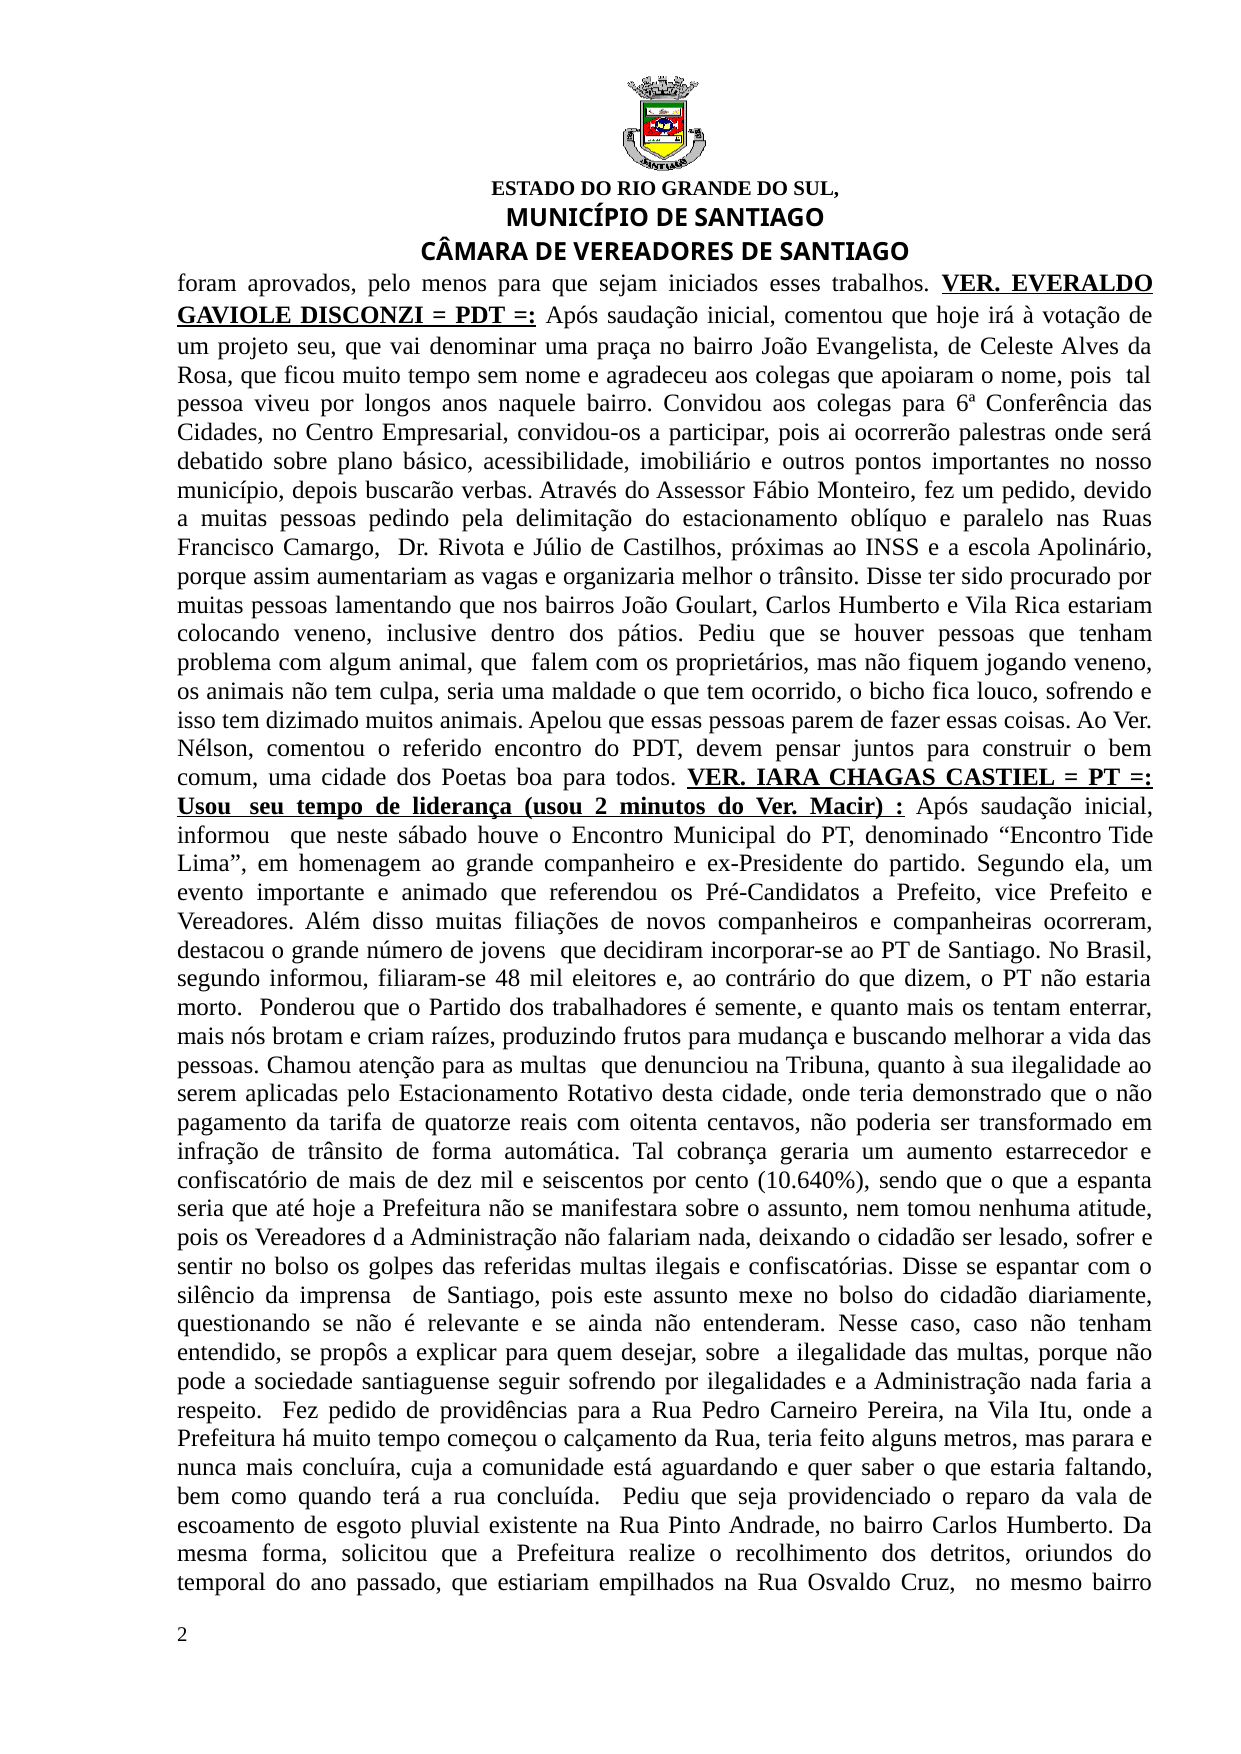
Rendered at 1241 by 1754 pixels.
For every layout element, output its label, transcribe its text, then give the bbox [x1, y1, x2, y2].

list foram aprovados, pelo menos para que sejam iniciados esses trabalhos. VER. EVERALDO GAVIOLE DISCONZI = PDT =: Após saudação inicial, comentou que hoje irá à votação de um projeto seu, que vai denominar uma praça no bairro João Evangelista, de Celeste Alves da Rosa, que ficou muito tempo sem nome e agradeceu aos colegas que apoiaram o nome, pois tal pessoa viveu por longos anos naquele bairro. Convidou aos colegas para 6ª Conferência das Cidades, no Centro Empresarial, convidou-os a participar, pois ai ocorrerão palestras onde será debatido sobre plano básico, acessibilidade, imobiliário e outros pontos importantes no nosso município, depois buscarão verbas. Através do Assessor Fábio Monteiro, fez um pedido, devido a muitas pessoas pedindo pela delimitação do estacionamento oblíquo e paralelo nas Ruas Francisco Camargo, Dr. Rivota e Júlio de Castilhos, próximas ao INSS e a escola Apolinário, porque assim aumentariam as vagas e organizaria melhor o trânsito. Disse ter sido procurado por muitas pessoas lamentando que nos bairros João Goulart, Carlos Humberto e Vila Rica estariam colocando veneno, inclusive dentro dos pátios. Pediu que se houver pessoas que tenham problema com algum animal, que falem com os proprietários, mas não fiquem jogando veneno, os animais não tem culpa, seria uma maldade o que tem ocorrido, o bicho fica louco, sofrendo e isso tem dizimado muitos animais. Apelou que essas pessoas parem de fazer essas coisas. Ao Ver. Nélson, comentou o referido encontro do PDT, devem pensar juntos para construir o bem comum, uma cidade dos Poetas boa para todos. VER. IARA CHAGAS CASTIEL = PT =: Usou seu tempo de liderança (usou 2 minutos do Ver. Macir) : Após saudação inicial, informou que neste sábado houve o Encontro Municipal do PT, denominado “Encontro Tide Lima”, em homenagem ao grande companheiro e ex-Presidente do partido. Segundo ela, um evento importante e animado que referendou os Pré-Candidatos a Prefeito, vice Prefeito e Vereadores. Além disso muitas filiações de novos companheiros e companheiras ocorreram, destacou o grande número de jovens que decidiram incorporar-se ao PT de Santiago. No Brasil, segundo informou, filiaram-se 48 mil eleitores e, ao contrário do que dizem, o PT não estaria morto. Ponderou que o Partido dos trabalhadores é semente, e quanto mais os tentam enterrar, mais nós brotam e criam raízes, produzindo frutos para mudança e buscando melhorar a vida das pessoas. Chamou atenção para as multas que denunciou na Tribuna, quanto à sua ilegalidade ao serem aplicadas pelo Estacionamento Rotativo desta cidade, onde teria demonstrado que o não pagamento da tarifa de quatorze reais com oitenta centavos, não poderia ser transformado em infração de trânsito de forma automática. Tal cobrança geraria um aumento estarrecedor e confiscatório de mais de dez mil e seiscentos por cento (10.640%), sendo que o que a espanta seria que até hoje a Prefeitura não se manifestara sobre o assunto, nem tomou nenhuma atitude, pois os Vereadores d a Administração não falariam nada, deixando o cidadão ser lesado, sofrer e sentir no bolso os golpes das referidas multas ilegais e confiscatórias. Disse se espantar com o silêncio da imprensa de Santiago, pois este assunto mexe no bolso do cidadão diariamente, questionando se não é relevante e se ainda não entenderam. Nesse caso, caso não tenham entendido, se propôs a explicar para quem desejar, sobre a ilegalidade das multas, porque não pode a sociedade santiaguense seguir sofrendo por ilegalidades e a Administração nada faria a respeito. Fez pedido de providências para a Rua Pedro Carneiro Pereira, na Vila Itu, onde a Prefeitura há muito tempo começou o calçamento da Rua, teria feito alguns metros, mas parara e nunca mais concluíra, cuja a comunidade está aguardando e quer saber o que estaria faltando, bem como quando terá a rua concluída. Pediu que seja providenciado o reparo da vala de escoamento de esgoto pluvial existente na Rua Pinto Andrade, no bairro Carlos Humberto. Da mesma forma, solicitou que a Prefeitura realize o recolhimento dos detritos, oriundos do temporal do ano passado, que estiariam empilhados na Rua Osvaldo Cruz, no mesmo bairro [139, 268, 1153, 1596]
